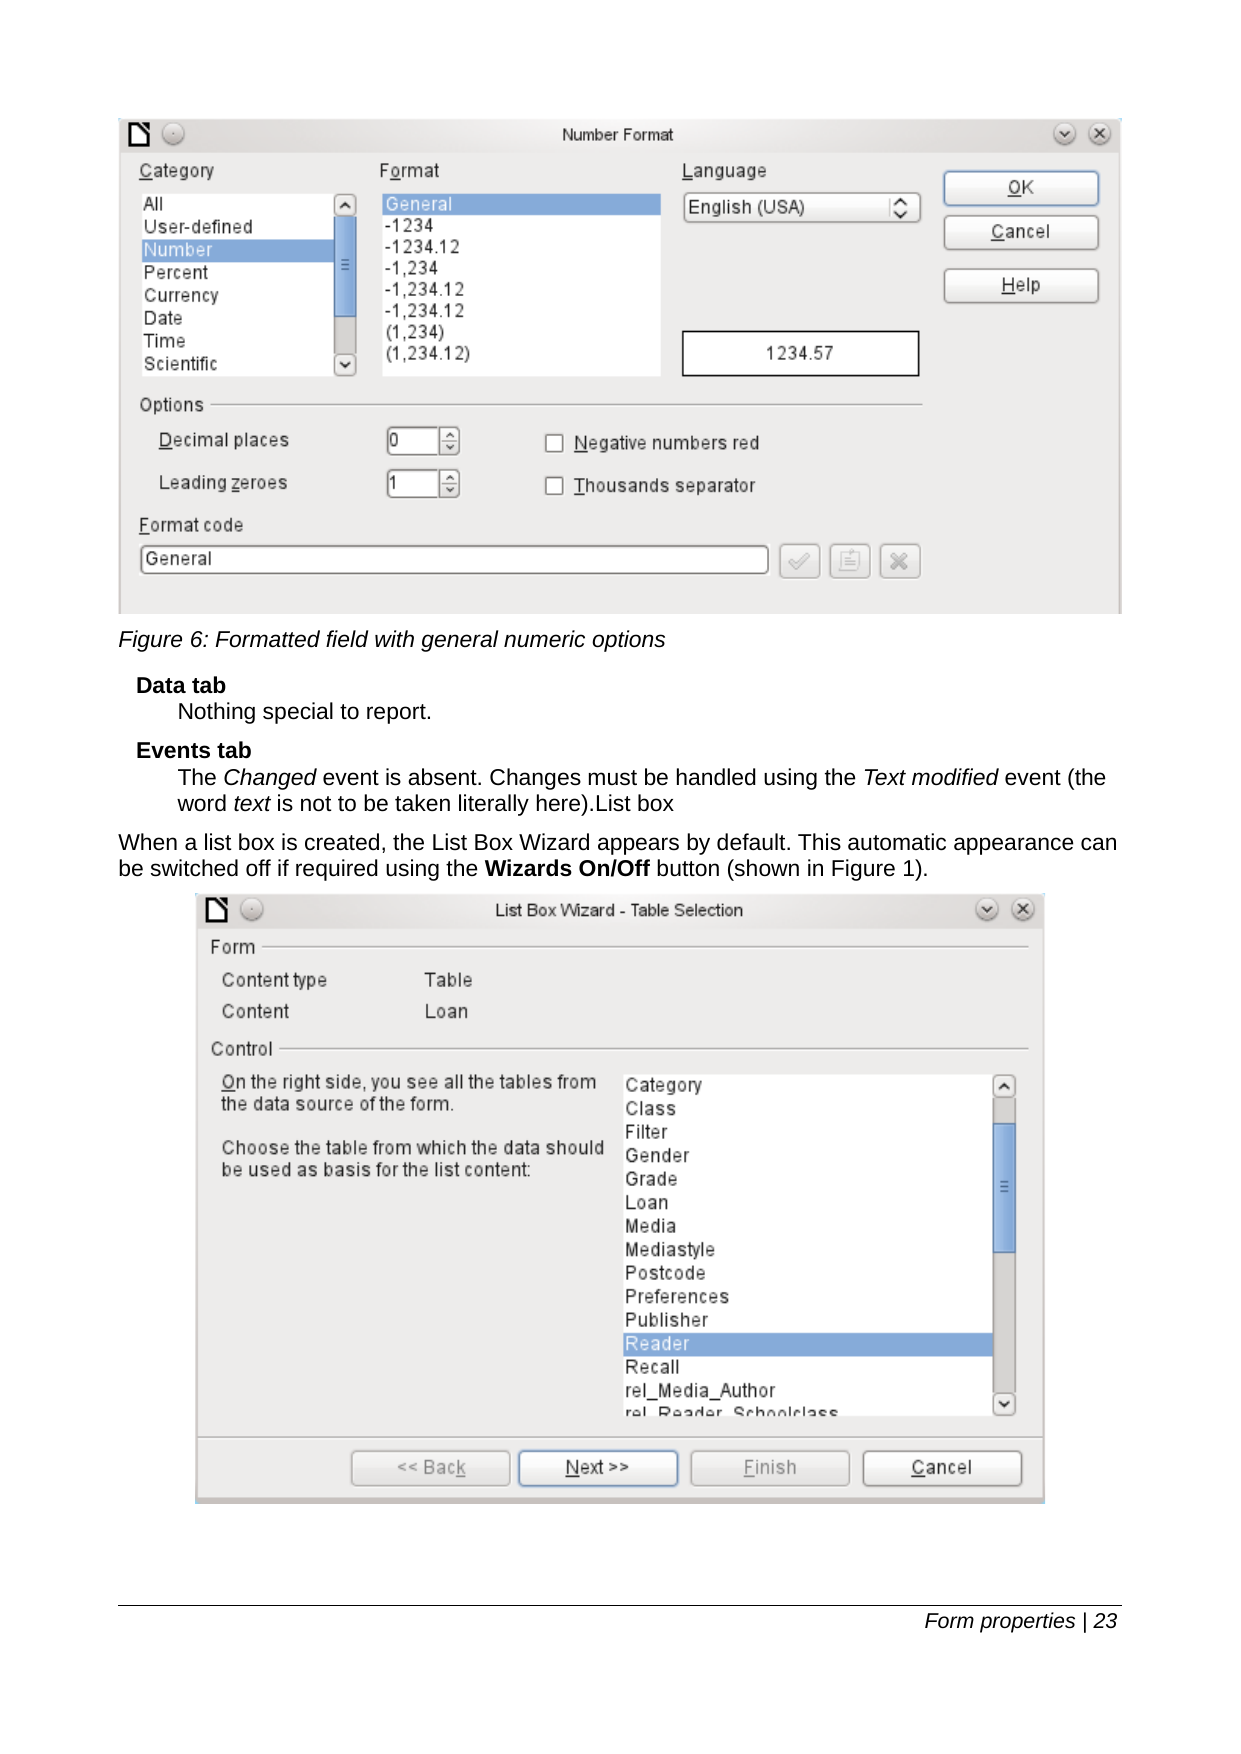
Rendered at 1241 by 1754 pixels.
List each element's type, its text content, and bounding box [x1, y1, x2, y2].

text Events tab [136, 737, 1122, 763]
text The Changed event is absent. Changes must be handled using the Text modified event (the word text is not to be taken literally here).List box [177, 763, 1122, 816]
picture [118, 118, 1122, 614]
picture [195, 893, 1045, 1504]
text When a list box is created, the List Box Wizard appears by default. This automatic appearance can be switched off if required using the Wizards On/Off button (shown in Figure 1). [118, 829, 1122, 881]
text Data tab [136, 672, 1122, 698]
text Nothing special to report. [177, 698, 1122, 725]
text Figure 6: Formatted field with general numeric options [118, 614, 1122, 652]
